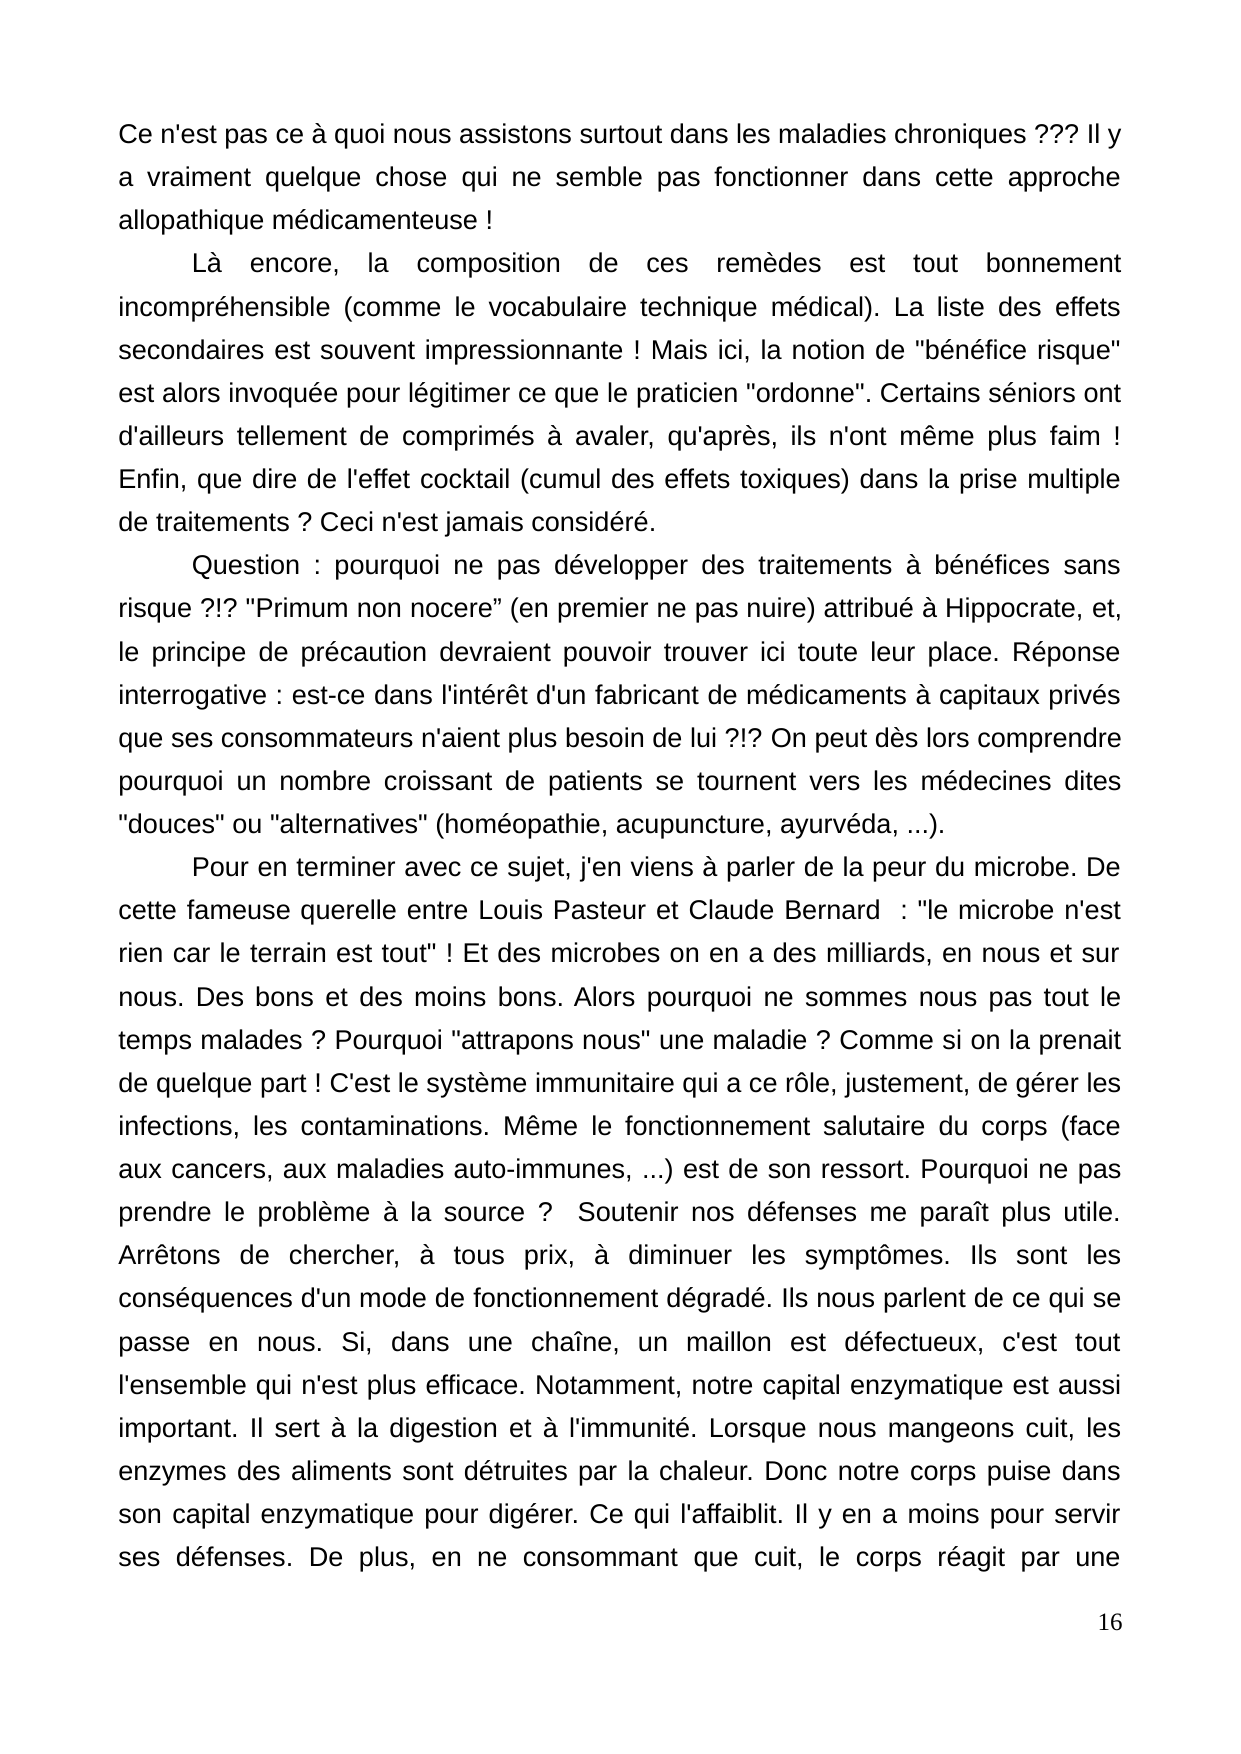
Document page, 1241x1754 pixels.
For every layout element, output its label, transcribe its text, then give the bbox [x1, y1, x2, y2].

text Ce n'est pas ce à quoi nous assistons surtout dans les maladies chroniques ??? Il y a vraiment quelque chose qui ne semble pas fonctionner dans cette approche allopathique médicamenteuse ! [118, 118, 1122, 236]
text Pour en terminer avec ce sujet, j'en viens à parler de la peur du microbe. De cette fameuse querelle entre Louis Pasteur et Claude Bernard : "le microbe n'est rien car le terrain est tout" ! Et des microbes on en a des milliards, en nous et sur nous. Des bons et des moins bons. Alors pourquoi ne sommes nous pas tout le temps malades ? Pourquoi "attrapons nous" une maladie ? Comme si on la prenait de quelque part ! C'est le système immunitaire qui a ce rôle, justement, de gérer les infections, les contaminations. Même le fonctionnement salutaire du corps (face aux cancers, aux maladies auto-immunes, ...) est de son ressort. Pourquoi ne pas prendre le problème à la source ? Soutenir nos défenses me paraît plus utile. Arrêtons de chercher, à tous prix, à diminuer les symptômes. Ils sont les conséquences d'un mode de fonctionnement dégradé. Ils nous parlent de ce qui se passe en nous. Si, dans une chaîne, un maillon est défectueux, c'est tout l'ensemble qui n'est plus efficace. Notamment, notre capital enzymatique est aussi important. Il sert à la digestion et à l'immunité. Lorsque nous mangeons cuit, les enzymes des aliments sont détruites par la chaleur. Donc notre corps puise dans son capital enzymatique pour digérer. Ce qui l'affaiblit. Il y en a moins pour servir ses défenses. De plus, en ne consommant que cuit, le corps réagit par une [118, 851, 1122, 1572]
text Question : pourquoi ne pas développer des traitements à bénéfices sans risque ?!? "Primum non nocere” (en premier ne pas nuire) attribué à Hippocrate, et, le principe de précaution devraient pouvoir trouver ici toute leur place. Réponse interrogative : est-ce dans l'intérêt d'un fabricant de médicaments à capitaux privés que ses consommateurs n'aient plus besoin de lui ?!? On peut dès lors comprendre pourquoi un nombre croissant de patients se tournent vers les médecines dites "douces" ou "alternatives" (homéopathie, acupuncture, ayurvéda, ...). [118, 549, 1122, 839]
text Là encore, la composition de ces remèdes est tout bonnement incompréhensible (comme le vocabulaire technique médical). La liste des effets secondaires est souvent impressionnante ! Mais ici, la notion de "bénéfice risque" est alors invoquée pour légitimer ce que le praticien "ordonne". Certains séniors ont d'ailleurs tellement de comprimés à avaler, qu'après, ils n'ont même plus faim ! Enfin, que dire de l'effet cocktail (cumul des effets toxiques) dans la prise multiple de traitements ? Ceci n'est jamais considéré. [118, 247, 1122, 537]
